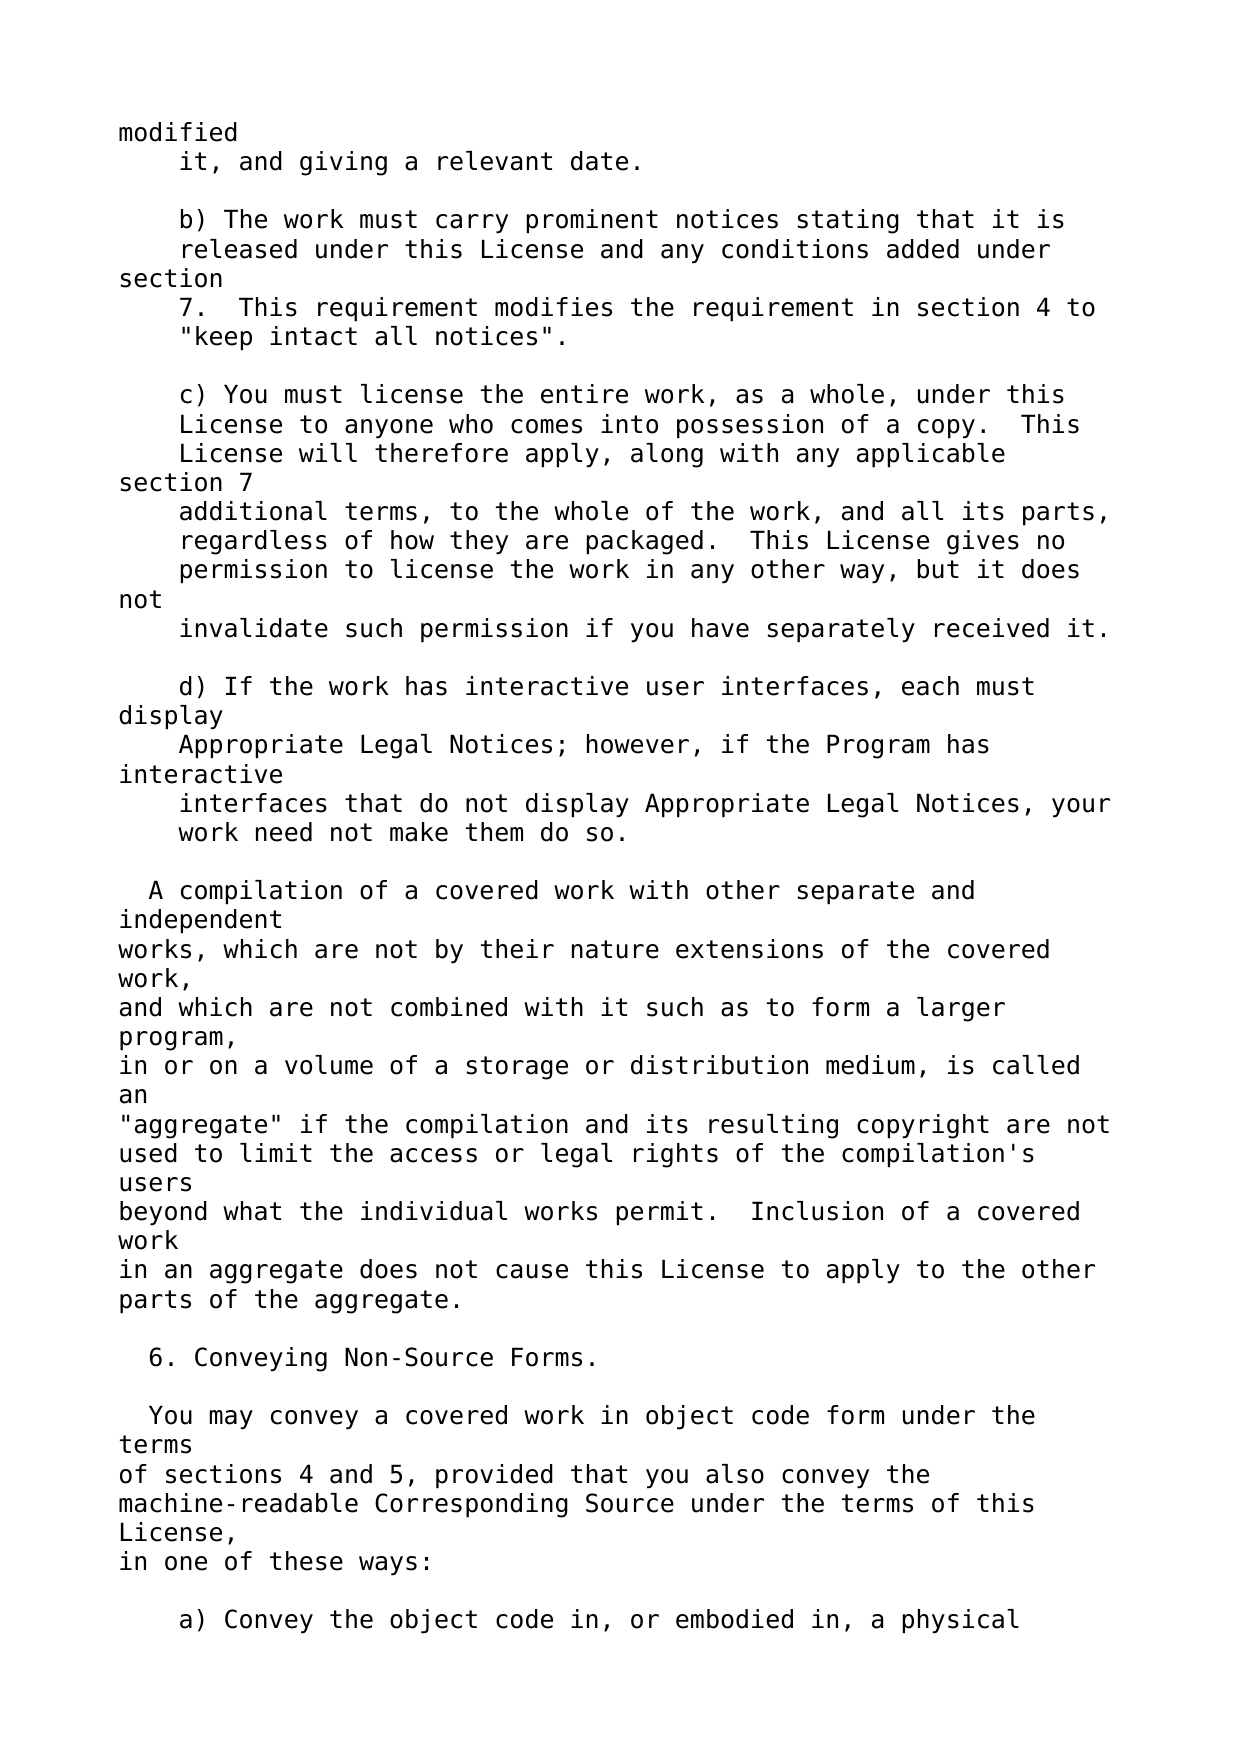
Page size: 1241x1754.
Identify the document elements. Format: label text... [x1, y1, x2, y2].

text modified it, and giving a relevant date. b) The work must carry prominent notices stating that it is released under this License and any conditions added under section 7. This requirement modifies the requirement in section 4 to "keep intact all notices". c) You must license the entire work, as a whole, under this License to anyone who comes into possession of a copy. This License will therefore apply, along with any applicable section 7 additional terms, to the whole of the work, and all its parts, regardless of how they are packaged. This License gives no permission to license the work in any other way, but it does not invalidate such permission if you have separately received it. d) If the work has interactive user interfaces, each must display Appropriate Legal Notices; however, if the Program has interactive interfaces that do not display Appropriate Legal Notices, your work need not make them do so. A compilation of a covered work with other separate and independent works, which are not by their nature extensions of the covered work, and which are not combined with it such as to form a larger program, in or on a volume of a storage or distribution medium, is called an "aggregate" if the compilation and its resulting copyright are not used to limit the access or legal rights of the compilation's users beyond what the individual works permit. Inclusion of a covered work in an aggregate does not cause this License to apply to the other parts of the aggregate. 6. Conveying Non-Source Forms. You may convey a covered work in object code form under the terms of sections 4 and 5, provided that you also convey the machine-readable Corresponding Source under the terms of this License, in one of these ways: a) Convey the object code in, or embodied in, a physical [118, 118, 1122, 1635]
